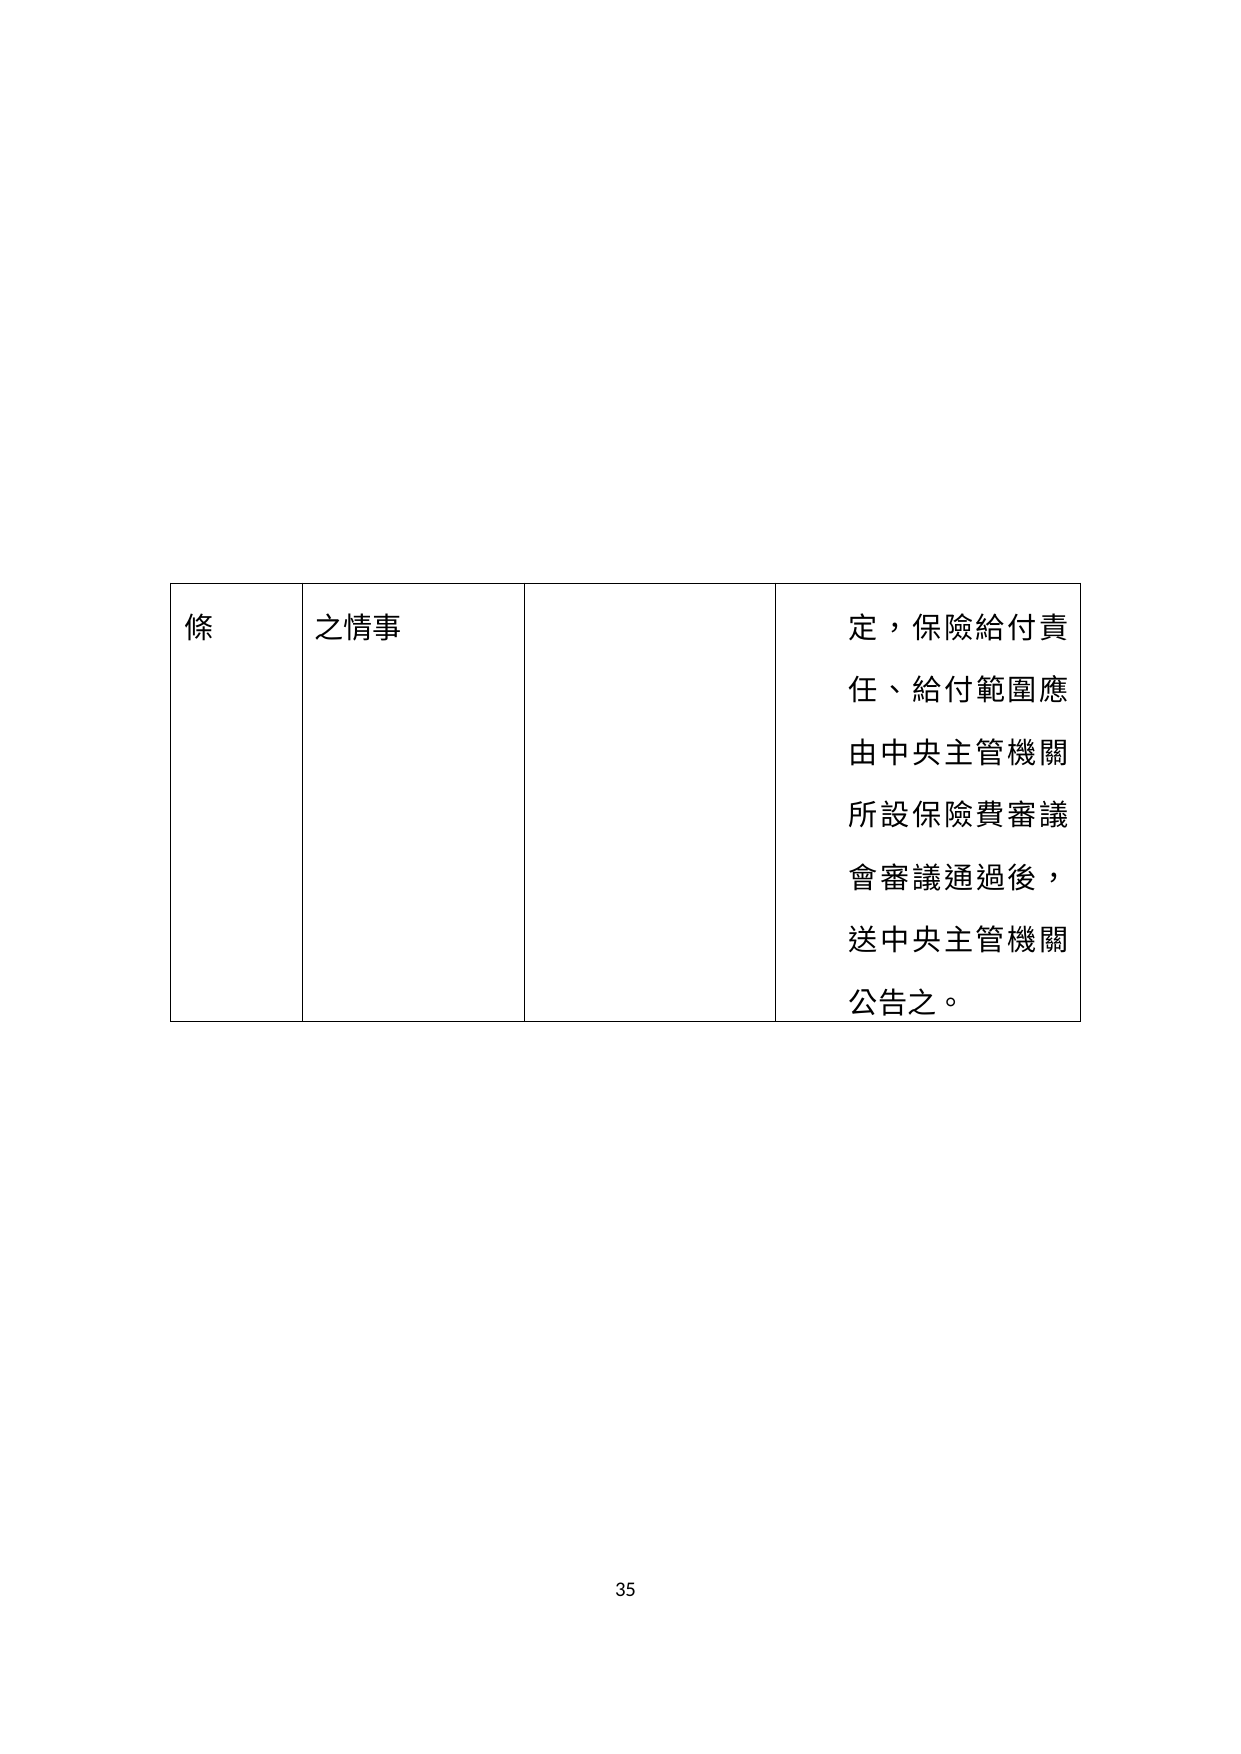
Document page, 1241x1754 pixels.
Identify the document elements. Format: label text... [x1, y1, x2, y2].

table_cell [525, 584, 775, 1021]
table_cell 定，保險給付責任、給付範圍應由中央主管機關所設保險費審議會審議通過後，送中央主管機關公告之。 [776, 584, 1080, 1021]
table_cell 條 [171, 584, 302, 1021]
table_cell 之情事 [303, 584, 524, 1021]
